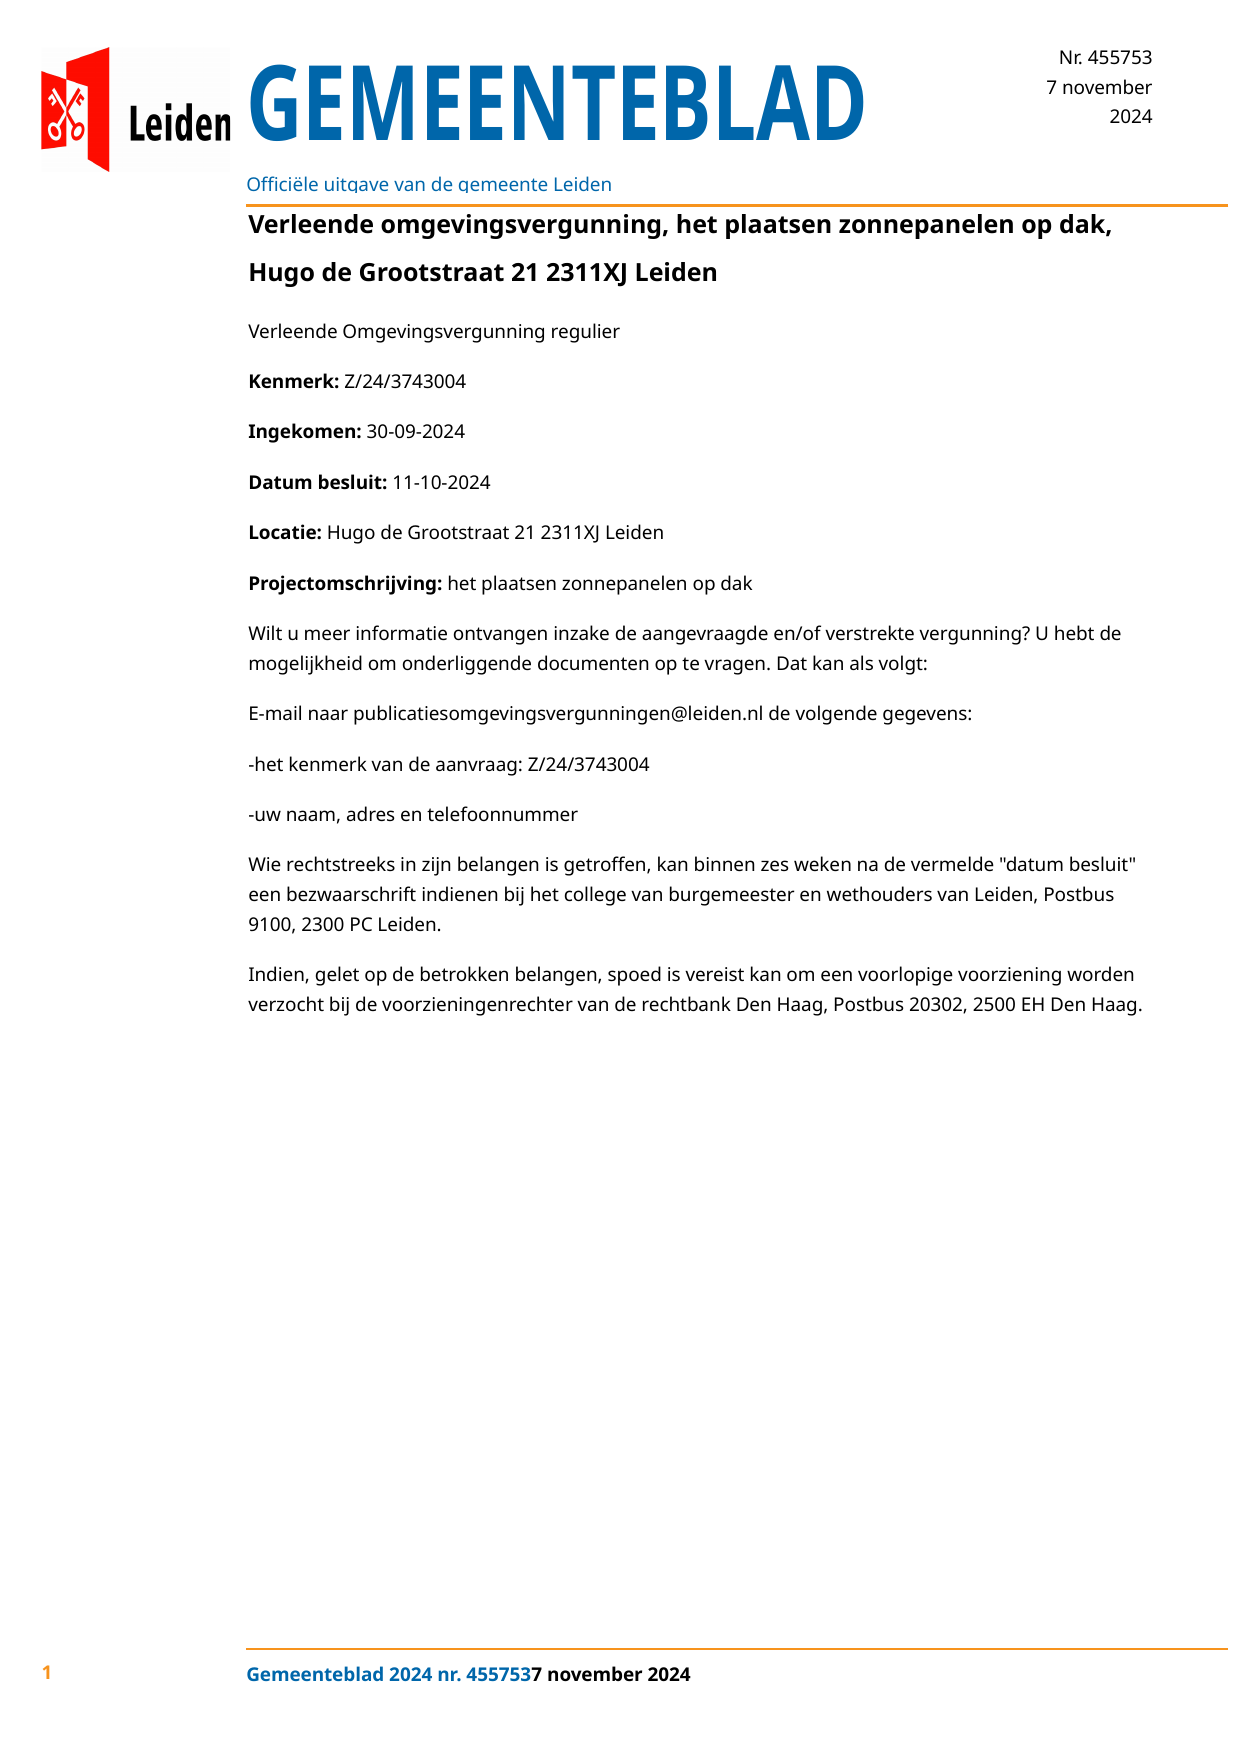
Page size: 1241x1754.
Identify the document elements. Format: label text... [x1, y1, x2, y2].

text Verleende omgevingsvergunning, het plaatsen zonnepanelen op dak, Hugo de Grootstraat 21 2311XJ Leiden [248, 207, 1152, 288]
text Datum besluit: 11-10-2024 [248, 469, 1152, 495]
text E-mail naar publicatiesomgevingsvergunningen@leiden.nl de volgende gegevens: [248, 700, 1152, 726]
text Indien, gelet op de betrokken belangen, spoed is vereist kan om een voorlopige voorziening worden verzocht bij de voorzieningenrechter van de rechtbank Den Haag, Postbus 20302, 2500 EH Den Haag. [248, 961, 1152, 1017]
text Ingekomen: 30-09-2024 [248, 419, 1152, 444]
text Wilt u meer informatie ontvangen inzake de aangevraagde en/of verstrekte vergunning? U hebt de mogelijkheid om onderliggende documenten op te vragen. Dat kan als volgt: [248, 620, 1152, 676]
picture [41, 47, 231, 172]
text Verleende Omgevingsvergunning regulier [248, 318, 1152, 344]
text Wie rechtstreeks in zijn belangen is getroffen, kan binnen zes weken na de vermelde "datum besluit" een bezwaarschrift indienen bij het college van burgemeester en wethouders van Leiden, Postbus 9100, 2300 PC Leiden. [248, 852, 1152, 937]
text -het kenmerk van de aanvraag: Z/24/3743004 [248, 751, 1152, 777]
text Projectomschrijving: het plaatsen zonnepanelen op dak [248, 570, 1152, 596]
text Kenmerk: Z/24/3743004 [248, 368, 1152, 394]
text -uw naam, adres en telefoonnummer [248, 801, 1152, 827]
text Locatie: Hugo de Grootstraat 21 2311XJ Leiden [248, 519, 1152, 545]
